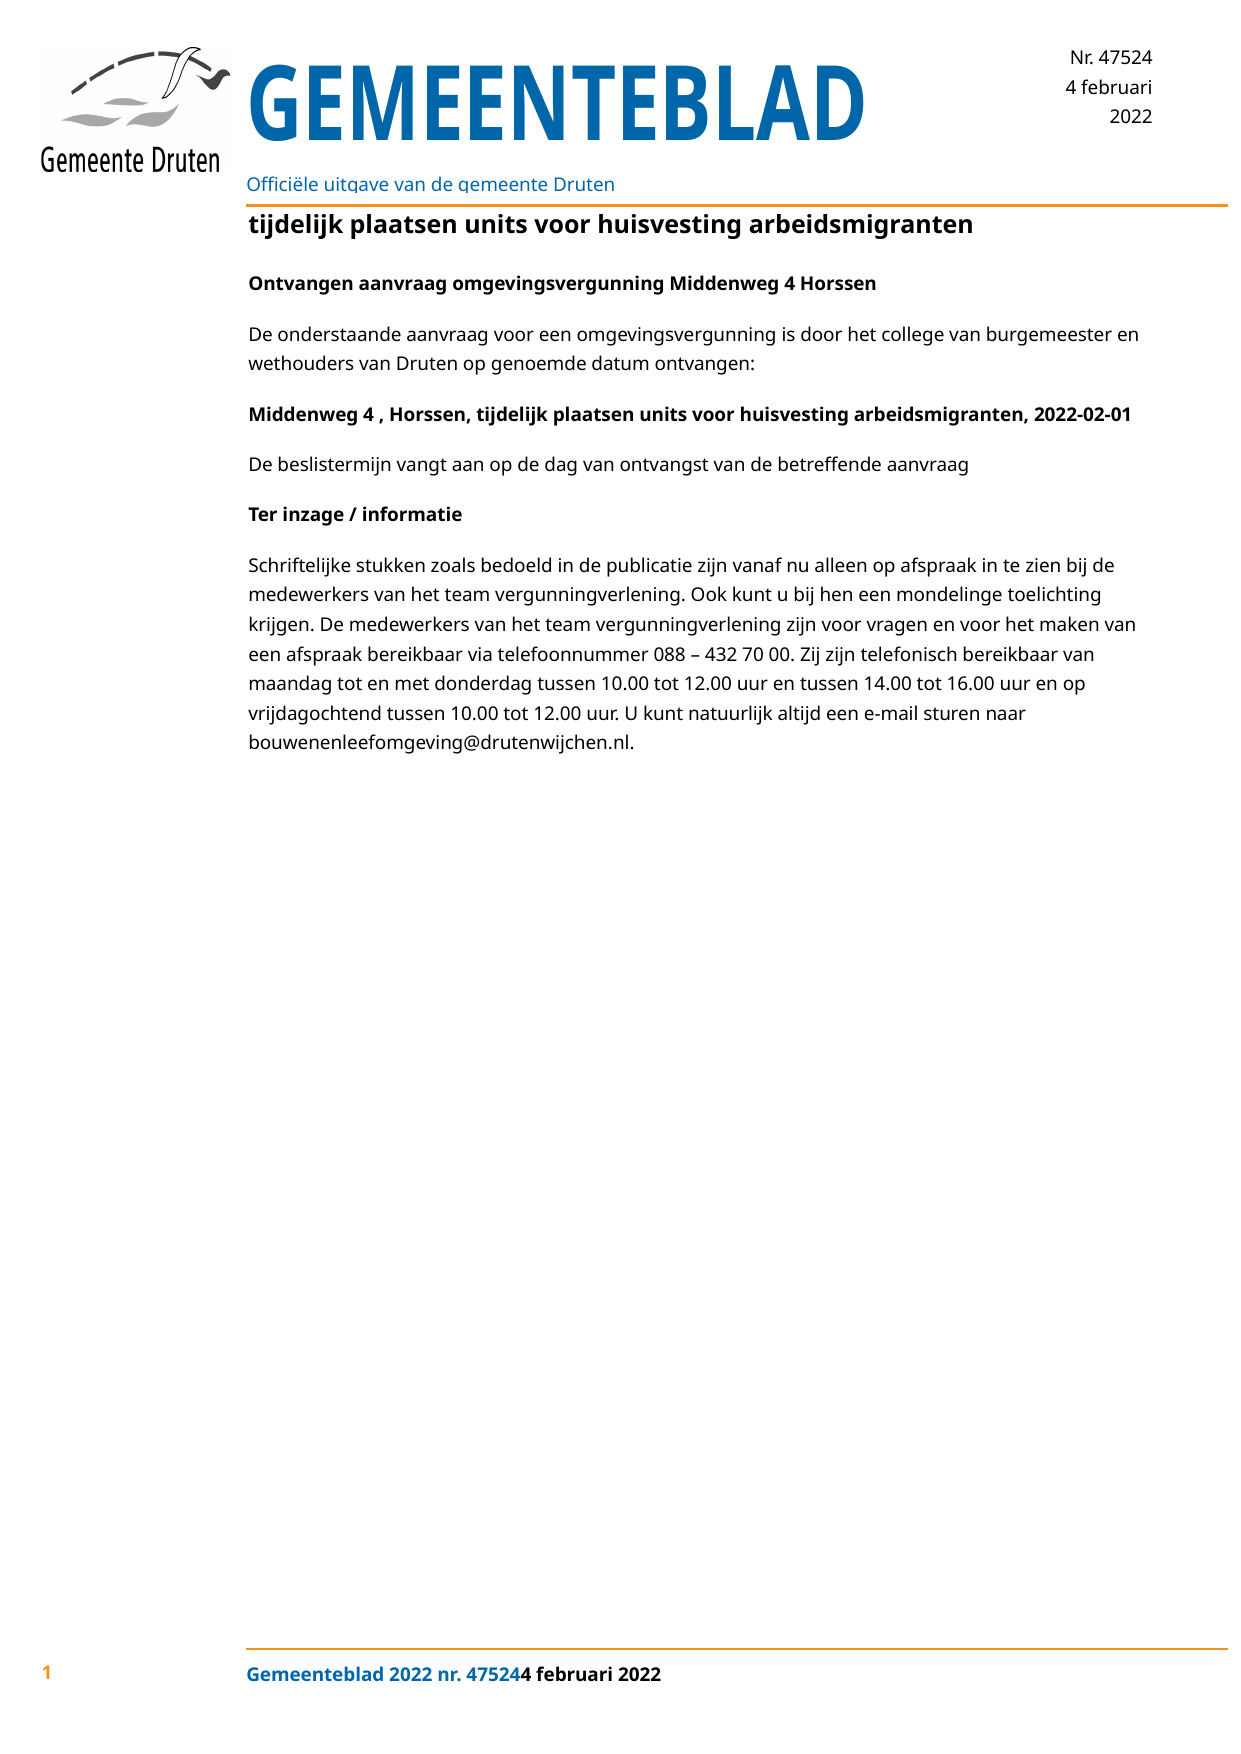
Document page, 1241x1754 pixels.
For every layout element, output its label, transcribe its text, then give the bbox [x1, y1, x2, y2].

text De beslistermijn vangt aan op de dag van ontvangst van de betreffende aanvraag [248, 451, 1152, 477]
text Middenweg 4 , Horssen, tijdelijk plaatsen units voor huisvesting arbeidsmigranten, 2022-02-01 [248, 401, 1152, 426]
text Ter inzage / informatie [248, 502, 1152, 527]
text Schriftelijke stukken zoals bedoeld in de publicatie zijn vanaf nu alleen op afspraak in te zien bij de medewerkers van het team vergunningverlening. Ook kunt u bij hen een mondelinge toelichting krijgen. De medewerkers van het team vergunningverlening zijn voor vragen en voor het maken van een afspraak bereikbaar via telefoonnummer 088 – 432 70 00. Zij zijn telefonisch bereikbaar van maandag tot en met donderdag tussen 10.00 tot 12.00 uur en tussen 14.00 tot 16.00 uur en op vrijdagochtend tussen 10.00 tot 12.00 uur. U kunt natuurlijk altijd een e-mail sturen naar bouwenenleefomgeving@drutenwijchen.nl. [248, 552, 1152, 755]
picture [41, 47, 231, 172]
text Ontvangen aanvraag omgevingsvergunning Middenweg 4 Horssen [248, 270, 1152, 296]
text De onderstaande aanvraag voor een omgevingsvergunning is door het college van burgemeester en wethouders van Druten op genoemde datum ontvangen: [248, 321, 1152, 376]
text tijdelijk plaatsen units voor huisvesting arbeidsmigranten [248, 207, 1152, 241]
